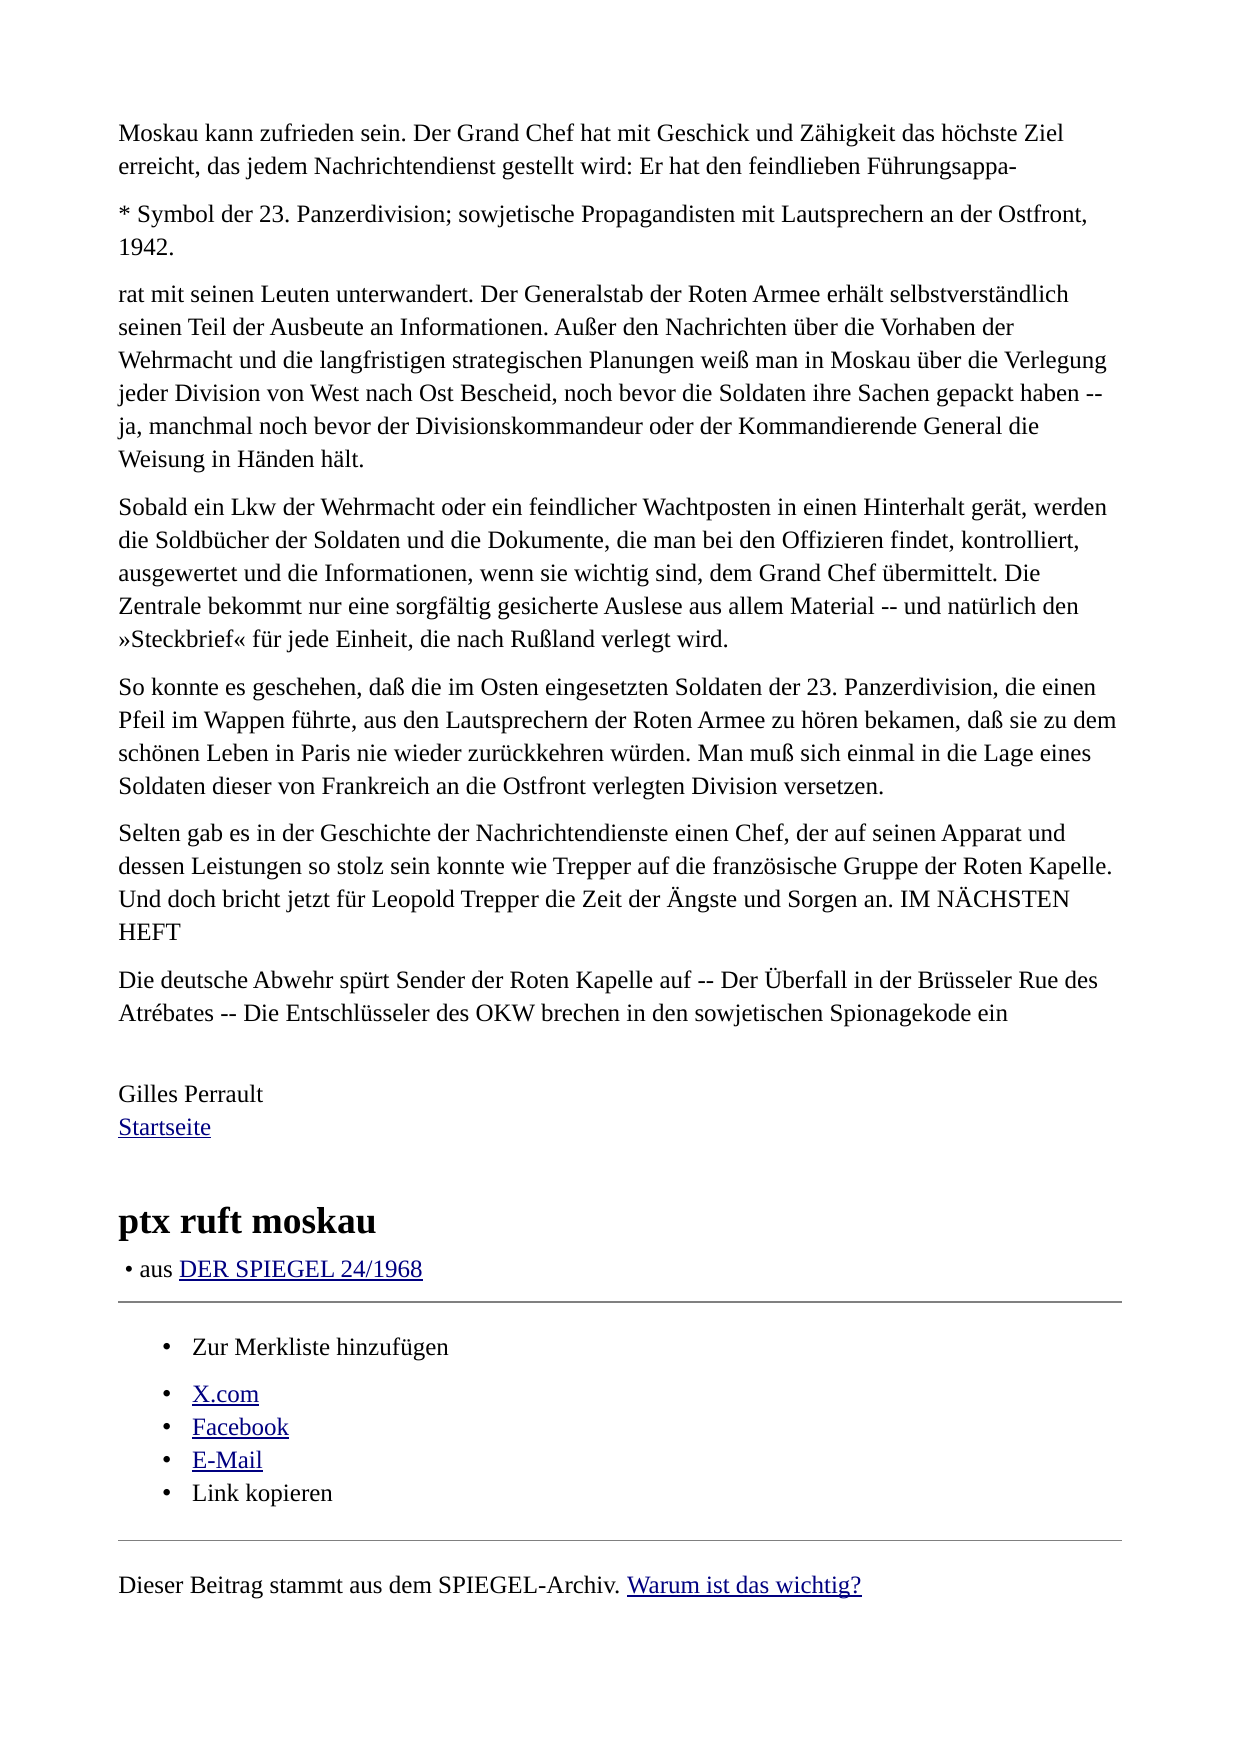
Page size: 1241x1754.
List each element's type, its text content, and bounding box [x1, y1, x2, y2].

text Selten gab es in der Geschichte der Nachrichtendienste einen Chef, der auf seinen Apparat und dessen Leistungen so stolz sein konnte wie Trepper auf die französische Gruppe der Roten Kapelle. Und doch bricht jetzt für Leopold Trepper die Zeit der Ängste und Sorgen an. IM NÄCHSTEN HEFT [118, 818, 1122, 946]
text Sobald ein Lkw der Wehrmacht oder ein feindlicher Wachtposten in einen Hinterhalt gerät, werden die Soldbücher der Soldaten und die Dokumente, die man bei den Offizieren findet, kontrolliert, ausgewertet und die Informationen, wenn sie wichtig sind, dem Grand Chef übermittelt. Die Zentrale bekommt nur eine sorgfältig gesicherte Auslese aus allem Material -- und natürlich den »Steckbrief« für jede Einheit, die nach Rußland verlegt wird. [118, 492, 1122, 653]
list Zur Merkliste hinzufügen [162, 1332, 1122, 1360]
text rat mit seinen Leuten unterwandert. Der Generalstab der Roten Armee erhält selbstverständlich seinen Teil der Ausbeute an Informationen. Außer den Nachrichten über die Vorhaben der Wehrmacht und die langfristigen strategischen Planungen weiß man in Moskau über die Verlegung jeder Division von West nach Ost Bescheid, noch bevor die Soldaten ihre Sachen gepackt haben -- ja, manchmal noch bevor der Divisionskommandeur oder der Kommandierende General die Weisung in Händen hält. [118, 279, 1122, 473]
list Facebook [162, 1412, 1122, 1441]
text • aus DER SPIEGEL 24/1968 [118, 1254, 1122, 1283]
text * Symbol der 23. Panzerdivision; sowjetische Propagandisten mit Lautsprechern an der Ostfront, 1942. [118, 199, 1122, 261]
text Moskau kann zufrieden sein. Der Grand Chef hat mit Geschick und Zähigkeit das höchste Ziel erreicht, das jedem Nachrichtendienst gestellt wird: Er hat den feindlieben Führungsappa- [118, 118, 1122, 180]
text So konnte es geschehen, daß die im Osten eingesetzten Soldaten der 23. Panzerdivision, die einen Pfeil im Wappen führte, aus den Lautsprechern der Roten Armee zu hören bekamen, daß sie zu dem schönen Leben in Paris nie wieder zurückkehren würden. Man muß sich einmal in die Lage eines Soldaten dieser von Frankreich an die Ostfront verlegten Division versetzen. [118, 672, 1122, 799]
subtitle ptx ruft moskau [118, 1199, 1122, 1242]
list E-Mail [162, 1445, 1122, 1474]
text Die deutsche Abwehr spürt Sender der Roten Kapelle auf -- Der Überfall in der Brüsseler Rue des Atrébates -- Die Entschlüsseler des OKW brechen in den sowjetischen Spionagekode ein [118, 965, 1122, 1027]
list Link kopieren [162, 1478, 1122, 1507]
text Gilles Perrault [118, 1079, 1122, 1107]
text Startseite [118, 1112, 1122, 1141]
list X.com [162, 1379, 1122, 1408]
text Dieser Beitrag stammt aus dem SPIEGEL-Archiv. Warum ist das wichtig? [118, 1570, 1122, 1599]
